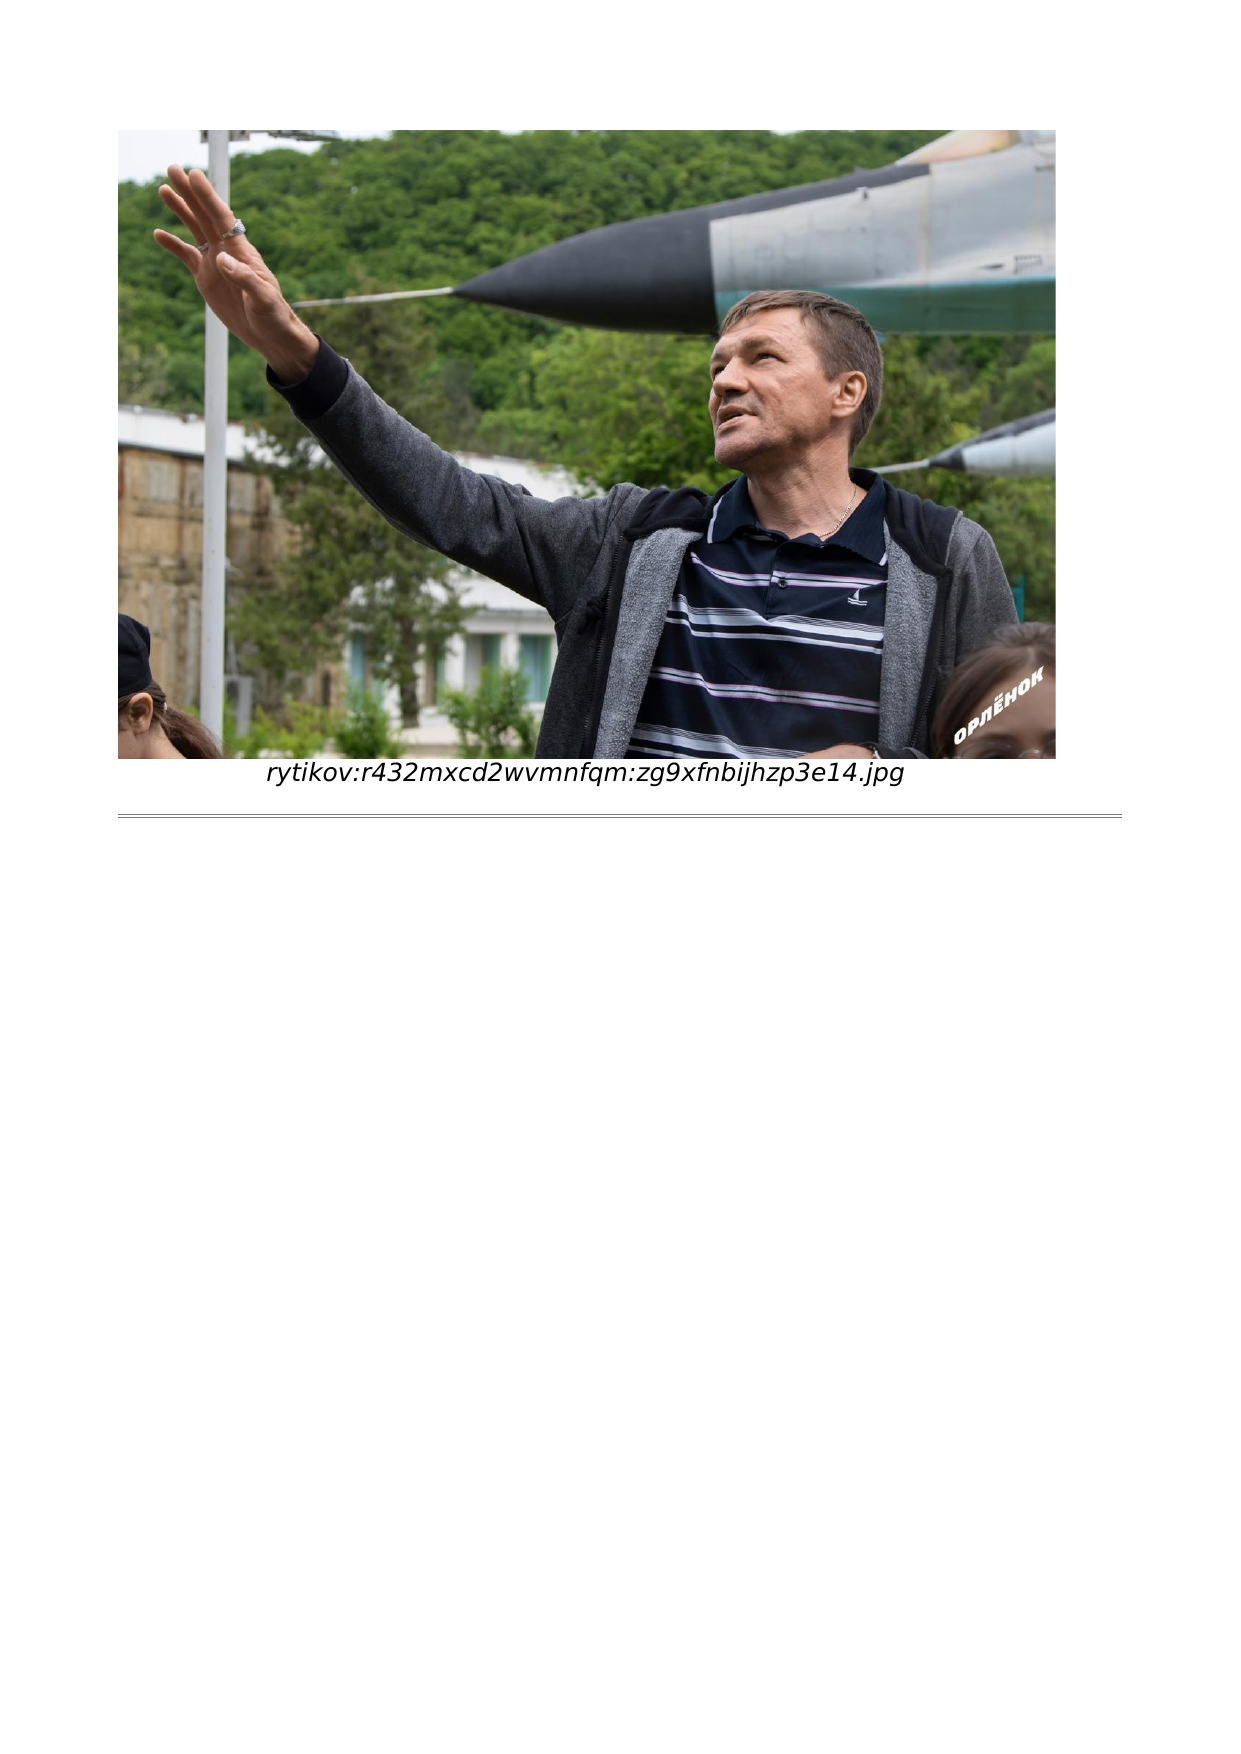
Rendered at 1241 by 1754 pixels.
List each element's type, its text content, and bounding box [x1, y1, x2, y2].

picture [118, 130, 1056, 759]
text rytikov:r432mxcd2wvmnfqm:zg9xfnbijhzp3e14.jpg [118, 759, 1056, 787]
